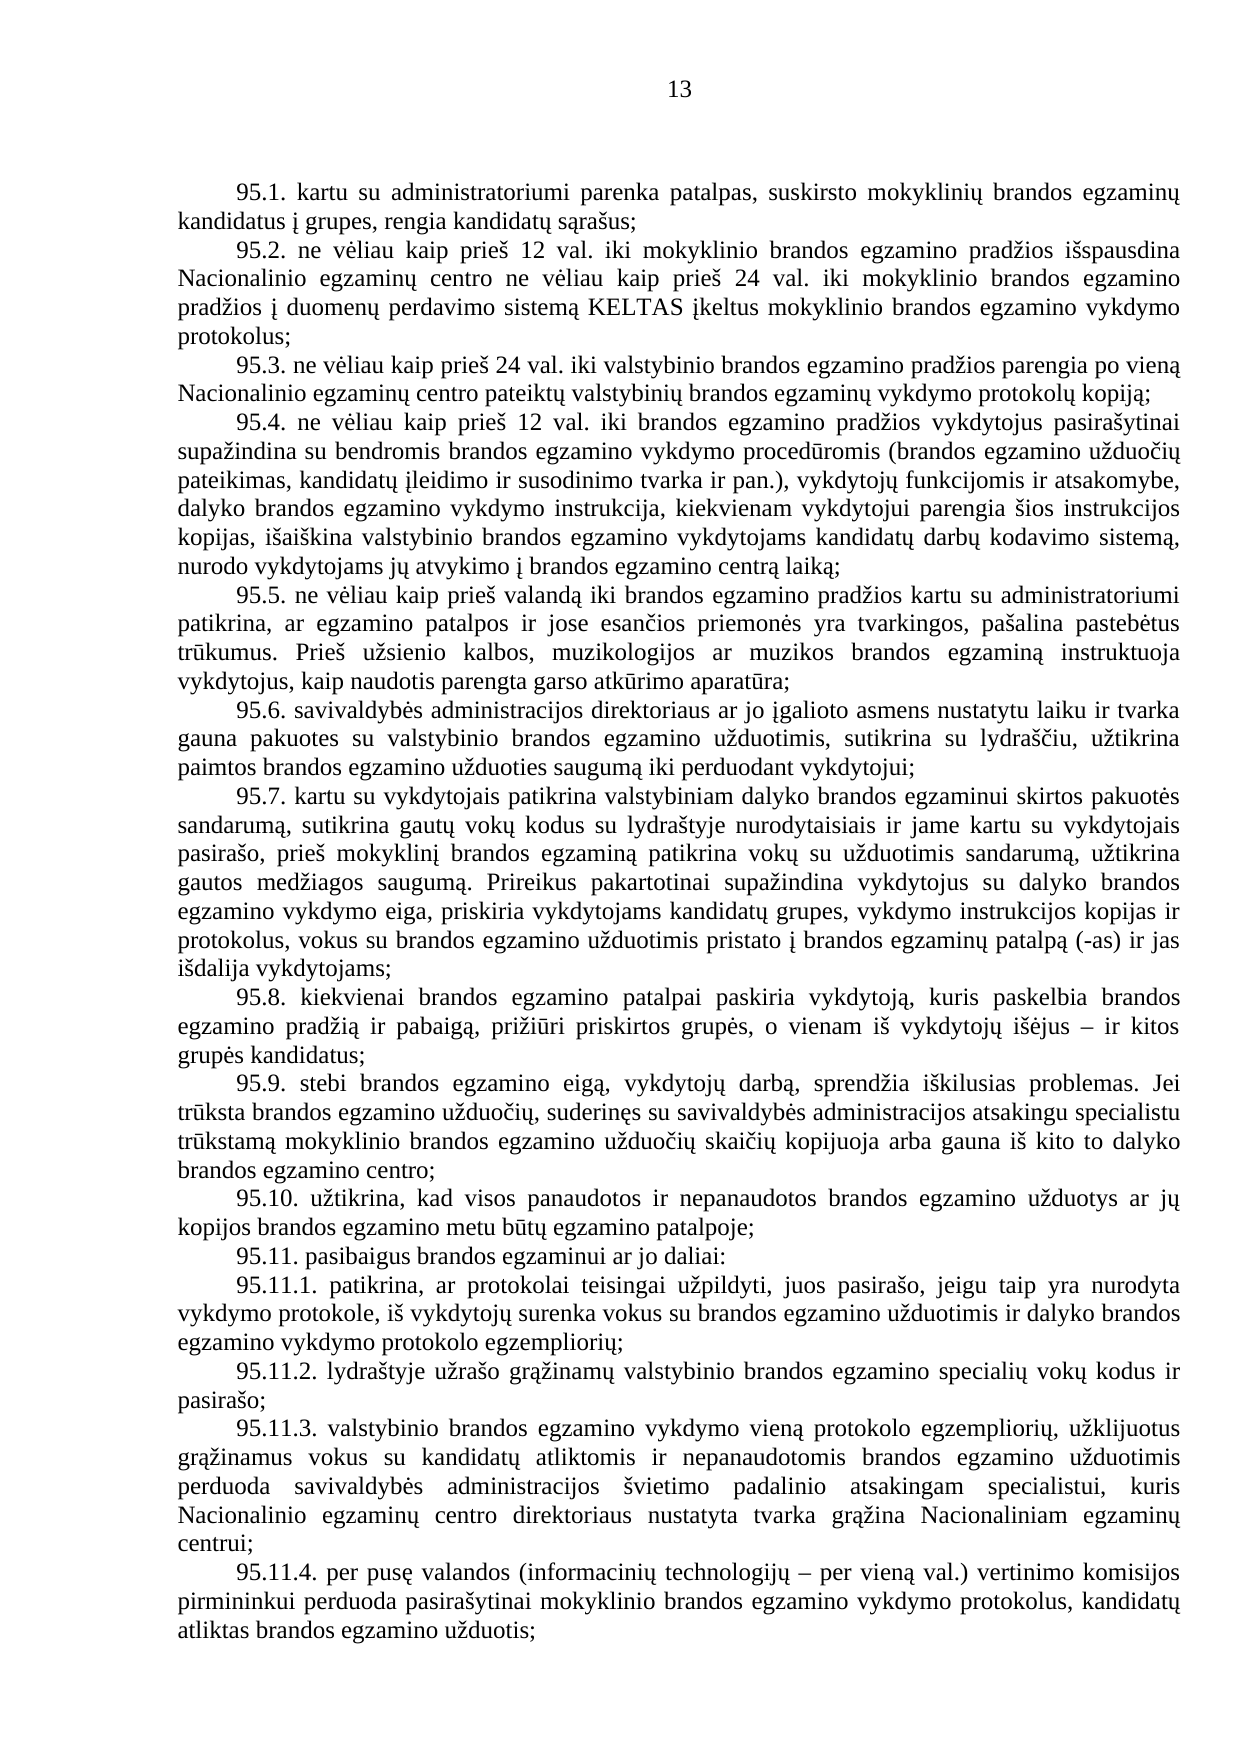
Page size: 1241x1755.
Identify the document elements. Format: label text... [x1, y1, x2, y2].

text 95.7. kartu su vykdytojais patikrina valstybiniam dalyko brandos egzaminui skirtos pakuotės sandarumą, sutikrina gautų vokų kodus su lydraštyje nurodytaisiais ir jame kartu su vykdytojais pasirašo, prieš mokyklinį brandos egzaminą patikrina vokų su užduotimis sandarumą, užtikrina gautos medžiagos saugumą. Prireikus pakartotinai supažindina vykdytojus su dalyko brandos egzamino vykdymo eiga, priskiria vykdytojams kandidatų grupes, vykdymo instrukcijos kopijas ir protokolus, vokus su brandos egzamino užduotimis pristato į brandos egzaminų patalpą (-as) ir jas išdalija vykdytojams; [177, 781, 1181, 982]
text 95.11.3. valstybinio brandos egzamino vykdymo vieną protokolo egzempliorių, užklijuotus grąžinamus vokus su kandidatų atliktomis ir nepanaudotomis brandos egzamino užduotimis perduoda savivaldybės administracijos švietimo padalinio atsakingam specialistui, kuris Nacionalinio egzaminų centro direktoriaus nustatyta tvarka grąžina Nacionaliniam egzaminų centrui; [177, 1413, 1181, 1557]
text 95.2. ne vėliau kaip prieš 12 val. iki mokyklinio brandos egzamino pradžios išspausdina Nacionalinio egzaminų centro ne vėliau kaip prieš 24 val. iki mokyklinio brandos egzamino pradžios į duomenų perdavimo sistemą KELTAS įkeltus mokyklinio brandos egzamino vykdymo protokolus; [177, 235, 1181, 350]
text 95.1. kartu su administratoriumi parenka patalpas, suskirsto mokyklinių brandos egzaminų kandidatus į grupes, rengia kandidatų sąrašus; [177, 177, 1181, 235]
text 95.5. ne vėliau kaip prieš valandą iki brandos egzamino pradžios kartu su administratoriumi patikrina, ar egzamino patalpos ir jose esančios priemonės yra tvarkingos, pašalina pastebėtus trūkumus. Prieš užsienio kalbos, muzikologijos ar muzikos brandos egzaminą instruktuoja vykdytojus, kaip naudotis parengta garso atkūrimo aparatūra; [177, 580, 1181, 695]
text 95.6. savivaldybės administracijos direktoriaus ar jo įgalioto asmens nustatytu laiku ir tvarka gauna pakuotes su valstybinio brandos egzamino užduotimis, sutikrina su lydraščiu, užtikrina paimtos brandos egzamino užduoties saugumą iki perduodant vykdytojui; [177, 695, 1181, 781]
text 95.8. kiekvienai brandos egzamino patalpai paskiria vykdytoją, kuris paskelbia brandos egzamino pradžią ir pabaigą, prižiūri priskirtos grupės, o vienam iš vykdytojų išėjus – ir kitos grupės kandidatus; [177, 982, 1181, 1068]
text 95.11.2. lydraštyje užrašo grąžinamų valstybinio brandos egzamino specialių vokų kodus ir pasirašo; [177, 1356, 1181, 1413]
text 95.4. ne vėliau kaip prieš 12 val. iki brandos egzamino pradžios vykdytojus pasirašytinai supažindina su bendromis brandos egzamino vykdymo procedūromis (brandos egzamino užduočių pateikimas, kandidatų įleidimo ir susodinimo tvarka ir pan.), vykdytojų funkcijomis ir atsakomybe, dalyko brandos egzamino vykdymo instrukcija, kiekvienam vykdytojui parengia šios instrukcijos kopijas, išaiškina valstybinio brandos egzamino vykdytojams kandidatų darbų kodavimo sistemą, nurodo vykdytojams jų atvykimo į brandos egzamino centrą laiką; [177, 407, 1181, 580]
text 95.11.1. patikrina, ar protokolai teisingai užpildyti, juos pasirašo, jeigu taip yra nurodyta vykdymo protokole, iš vykdytojų surenka vokus su brandos egzamino užduotimis ir dalyko brandos egzamino vykdymo protokolo egzempliorių; [177, 1270, 1181, 1356]
text 95.11. pasibaigus brandos egzaminui ar jo daliai: [177, 1241, 1181, 1270]
text 95.3. ne vėliau kaip prieš 24 val. iki valstybinio brandos egzamino pradžios parengia po vieną Nacionalinio egzaminų centro pateiktų valstybinių brandos egzaminų vykdymo protokolų kopiją; [177, 350, 1181, 407]
text 95.9. stebi brandos egzamino eigą, vykdytojų darbą, sprendžia iškilusias problemas. Jei trūksta brandos egzamino užduočių, suderinęs su savivaldybės administracijos atsakingu specialistu trūkstamą mokyklinio brandos egzamino užduočių skaičių kopijuoja arba gauna iš kito to dalyko brandos egzamino centro; [177, 1068, 1181, 1183]
text 95.10. užtikrina, kad visos panaudotos ir nepanaudotos brandos egzamino užduotys ar jų kopijos brandos egzamino metu būtų egzamino patalpoje; [177, 1183, 1181, 1241]
text 95.11.4. per pusę valandos (informacinių technologijų – per vieną val.) vertinimo komisijos pirmininkui perduoda pasirašytinai mokyklinio brandos egzamino vykdymo protokolus, kandidatų atliktas brandos egzamino užduotis; [177, 1557, 1181, 1643]
